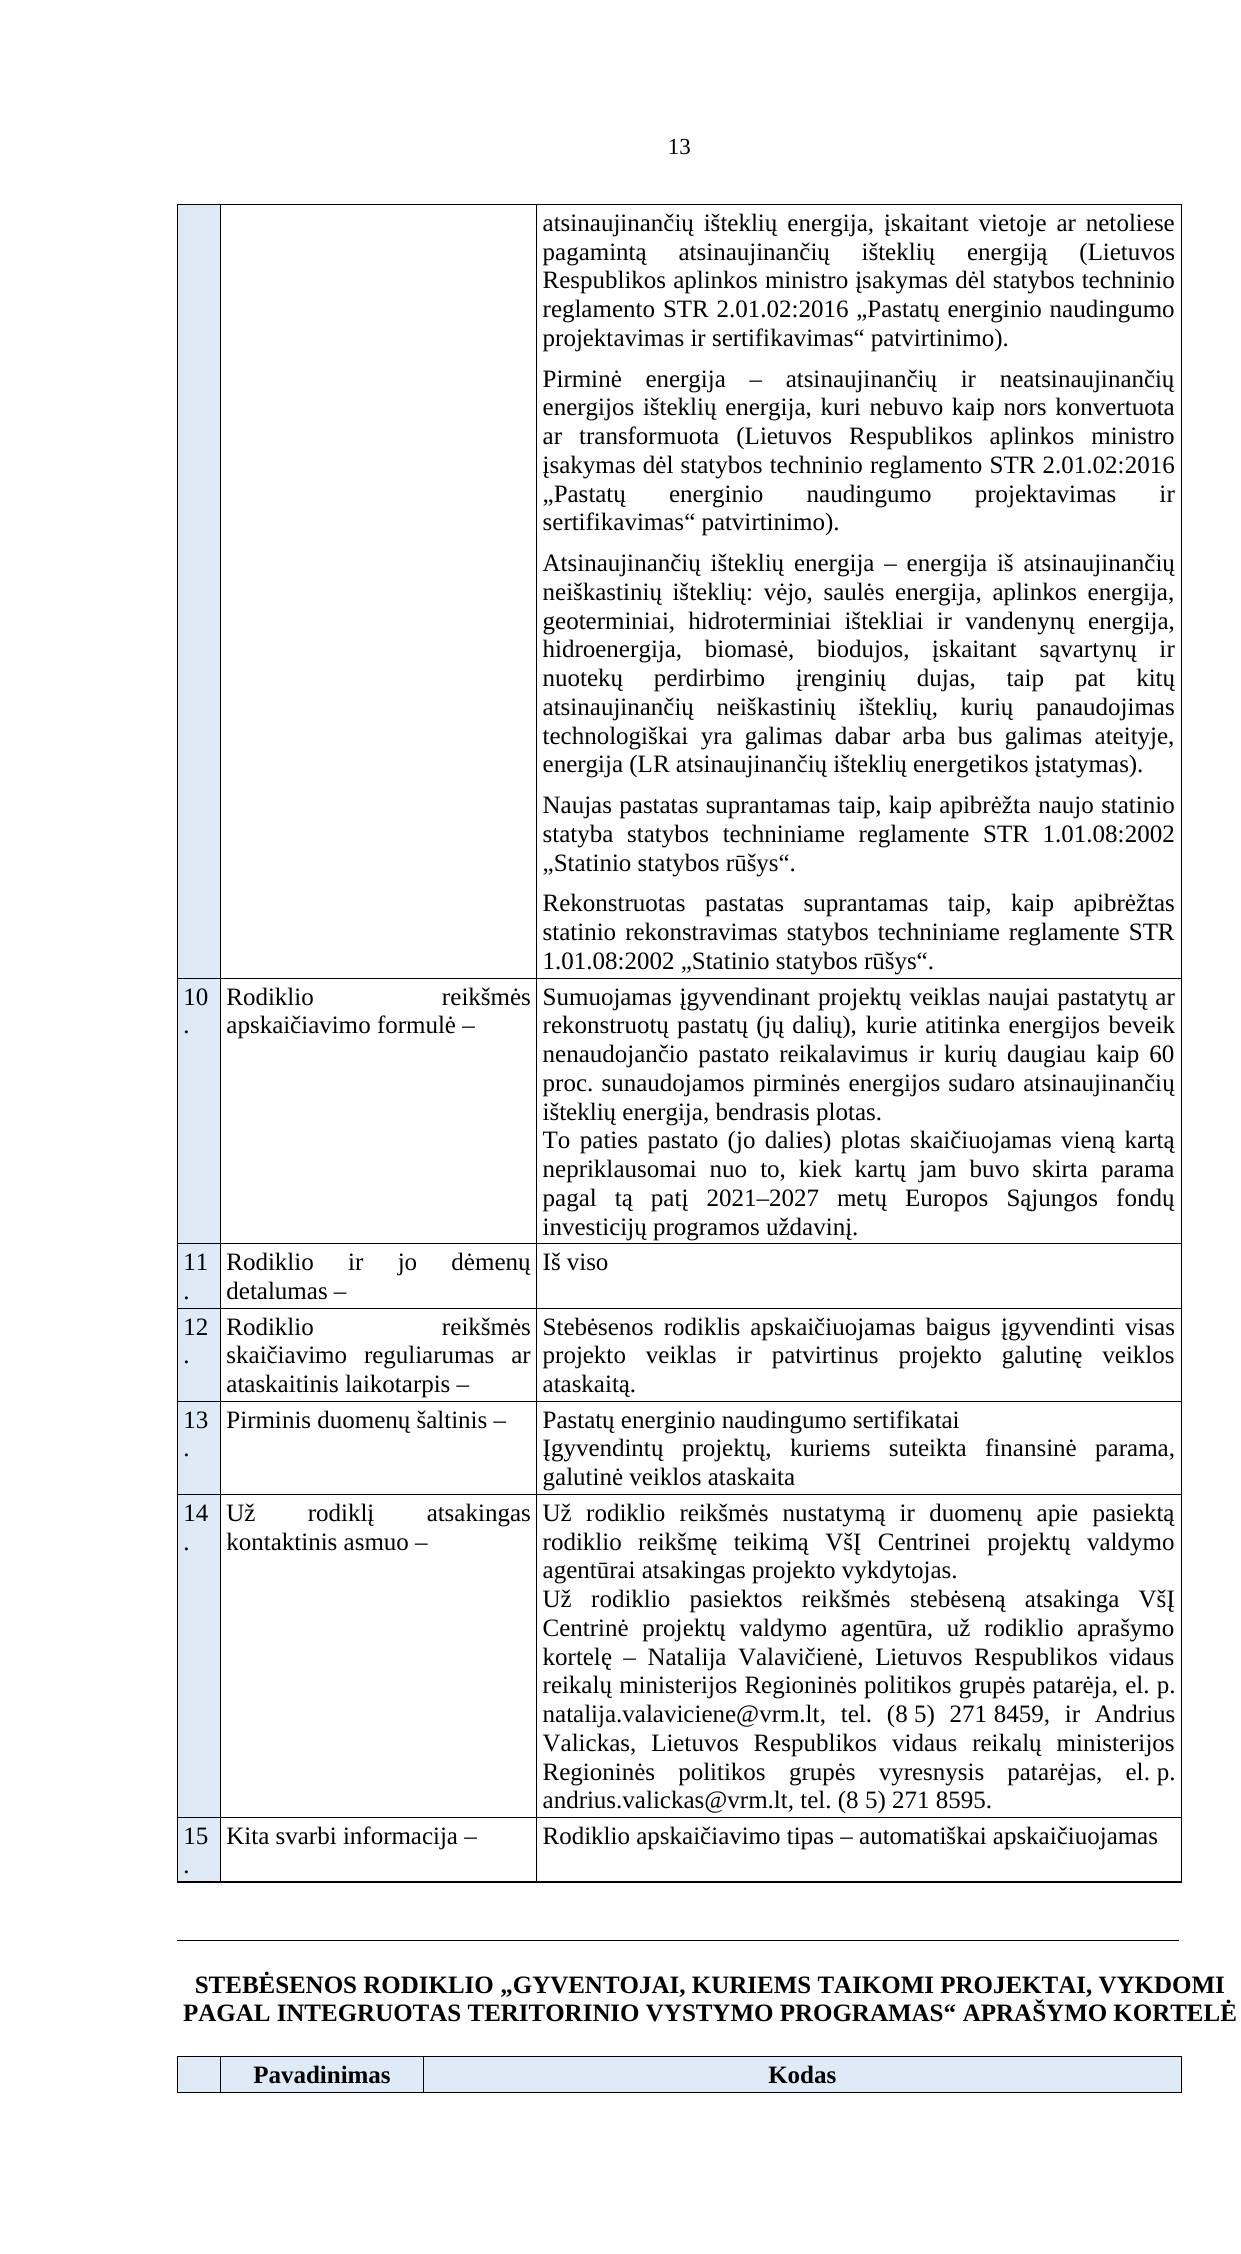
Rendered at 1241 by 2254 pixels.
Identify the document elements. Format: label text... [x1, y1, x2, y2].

table_cell Rodiklio reikšmės skaičiavimo reguliarumas ar ataskaitinis laikotarpis ‒ [221, 1309, 536, 1401]
table_cell [177, 1911, 1179, 1940]
table_cell Už rodiklį atsakingas kontaktinis asmuo ‒ [221, 1495, 536, 1817]
table_cell Pirminis duomenų šaltinis ‒ [221, 1402, 536, 1494]
table_cell 13. [178, 1402, 220, 1494]
table_cell Už rodiklio reikšmės nustatymą ir duomenų apie pasiektą rodiklio reikšmę teikimą VšĮ Centrinei projektų valdymo agentūrai atsakingas projekto vykdytojas. Už rodiklio pasiektos reikšmės stebėseną atsakinga VšĮ Centrinė projektų valdymo agentūra, už rodiklio aprašymo kortelę – Natalija Valavičienė, Lietuvos Respublikos vidaus reikalų ministerijos Regioninės politikos grupės patarėja, el. p. natalija.valaviciene@vrm.lt, tel. (8 5) 271 8459, ir Andrius Valickas, Lietuvos Respublikos vidaus reikalų ministerijos Regioninės politikos grupės vyresnysis patarėjas, el. p. andrius.valickas@vrm.lt, tel. (8 5) 271 8595. [537, 1495, 1181, 1817]
table_cell 12. [178, 1309, 220, 1401]
table_cell Rodiklio ir jo dėmenų detalumas ‒ [221, 1244, 536, 1308]
table_cell Rodiklio reikšmės apskaičiavimo formulė ‒ [221, 979, 536, 1243]
table_header Kodas [424, 2057, 1181, 2092]
table_header Pavadinimas [221, 2057, 423, 2092]
table_cell atsinaujinančių išteklių energija, įskaitant vietoje ar netoliese pagamintą atsinaujinančių išteklių energiją (Lietuvos Respublikos aplinkos ministro įsakymas dėl statybos techninio reglamento STR 2.01.02:2016 „Pastatų energinio naudingumo projektavimas ir sertifikavimas“ patvirtinimo). Pirminė energija – atsinaujinančių ir neatsinaujinančių energijos išteklių energija, kuri nebuvo kaip nors konvertuota ar transformuota (Lietuvos Respublikos aplinkos ministro įsakymas dėl statybos techninio reglamento STR 2.01.02:2016 „Pastatų energinio naudingumo projektavimas ir sertifikavimas“ patvirtinimo). Atsinaujinančių išteklių energija – energija iš atsinaujinančių neiškastinių išteklių: vėjo, saulės energija, aplinkos energija, geoterminiai, hidroterminiai ištekliai ir vandenynų energija, hidroenergija, biomasė, biodujos, įskaitant sąvartynų ir nuotekų perdirbimo įrenginių dujas, taip pat kitų atsinaujinančių neiškastinių išteklių, kurių panaudojimas technologiškai yra galimas dabar arba bus galimas ateityje, energija (LR atsinaujinančių išteklių energetikos įstatymas). Naujas pastatas suprantamas taip, kaip apibrėžta naujo statinio statyba statybos techniniame reglamente STR 1.01.08:2002 „Statinio statybos rūšys“. Rekonstruotas pastatas suprantamas taip, kaip apibrėžtas statinio rekonstravimas statybos techniniame reglamente STR 1.01.08:2002 „Statinio statybos rūšys“. [537, 205, 1181, 978]
table_cell 11. [178, 1244, 220, 1308]
table_cell Pastatų energinio naudingumo sertifikatai Įgyvendintų projektų, kuriems suteikta finansinė parama, galutinė veiklos ataskaita [537, 1402, 1181, 1494]
table_cell [177, 1883, 1179, 1911]
table_cell Stebėsenos rodiklis apskaičiuojamas baigus įgyvendinti visas projekto veiklas ir patvirtinus projekto galutinę veiklos ataskaitą. [537, 1309, 1181, 1401]
table_cell 14. [178, 1495, 220, 1817]
table_header [178, 2057, 220, 2092]
text Stebėsenos rodiklio „GYVENTOJAI, KURIEMS TAIKOMI PROJEKTAI, VYKDOMI PAGAL INTEGRUOTAS TERITORINIO VYSTYMO PROGRAMAS“ aprašymo kortelė [177, 1970, 1240, 2027]
table_cell Rodiklio apskaičiavimo tipas – automatiškai apskaičiuojamas [537, 1818, 1181, 1881]
table_cell Iš viso [537, 1244, 1181, 1308]
table_cell [178, 205, 220, 978]
table_cell 10. [178, 979, 220, 1243]
table_cell Sumuojamas įgyvendinant projektų veiklas naujai pastatytų ar rekonstruotų pastatų (jų dalių), kurie atitinka energijos beveik nenaudojančio pastato reikalavimus ir kurių daugiau kaip 60 proc. sunaudojamos pirminės energijos sudaro atsinaujinančių išteklių energija, bendrasis plotas. To paties pastato (jo dalies) plotas skaičiuojamas vieną kartą nepriklausomai nuo to, kiek kartų jam buvo skirta parama pagal tą patį 2021–2027 metų Europos Sąjungos fondų investicijų programos uždavinį. [537, 979, 1181, 1243]
table_cell 15. [178, 1818, 220, 1881]
table_cell Kita svarbi informacija ‒ [221, 1818, 536, 1881]
table_cell [221, 205, 536, 978]
